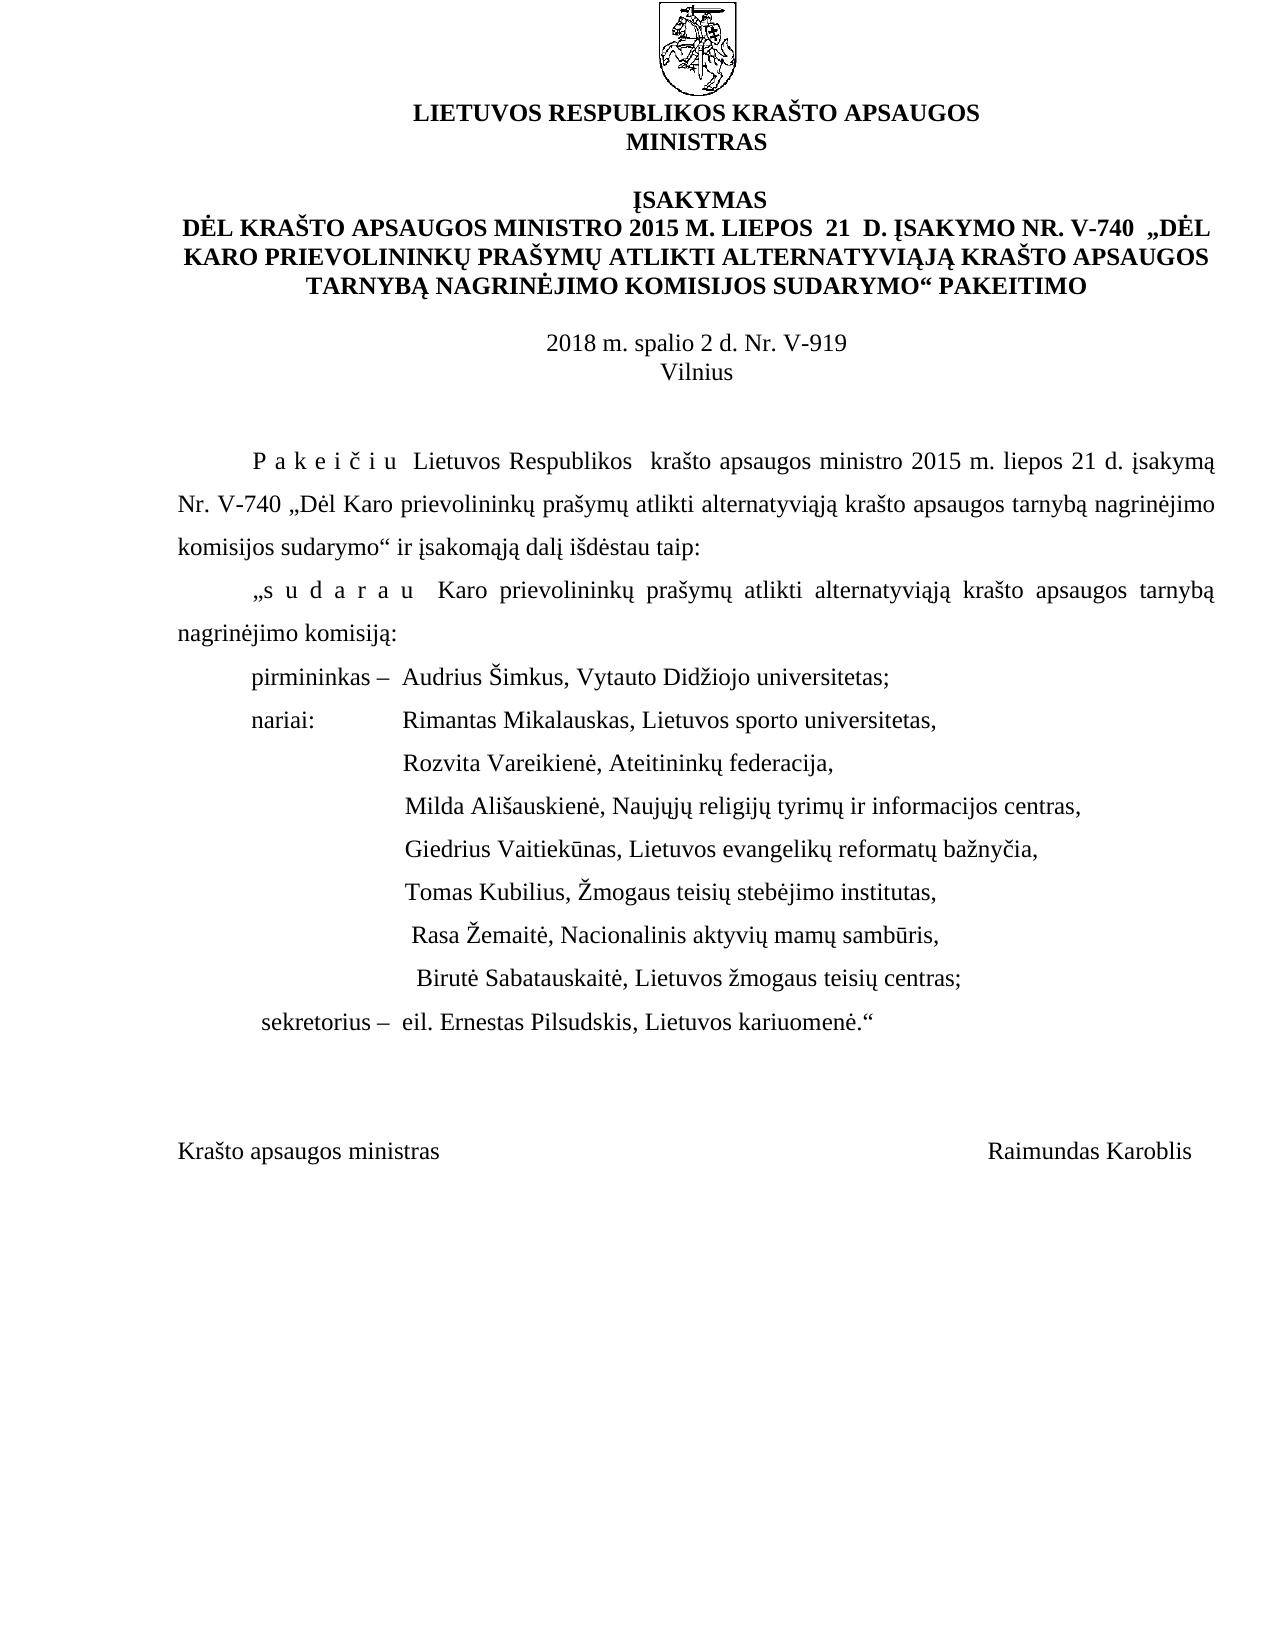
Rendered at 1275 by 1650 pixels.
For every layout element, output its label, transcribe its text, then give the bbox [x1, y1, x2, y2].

text DĖL KRAŠTO APSAUGOS MINISTRO 2015 M. LIEPOS 21 D. ĮSAKYMO NR. V-740 „DĖL KARO PRIEVOLININKŲ PRAŠYMŲ ATLIKTI ALTERNATYVIĄJĄ KRAŠTO APSAUGOS TARNYBĄ NAGRINĖJIMO KOMISIJOS SUDARYMO“ PAKEITIMO [177, 213, 1216, 300]
text Giedrius Vaitiekūnas, Lietuvos evangelikų reformatų bažnyčia, [310, 834, 1216, 863]
text Birutė Sabatauskaitė, Lietuvos žmogaus teisių centras; [177, 963, 1216, 992]
text Tomas Kubilius, Žmogaus teisių stebėjimo institutas, [310, 877, 1216, 906]
text įsakymas [177, 185, 1216, 213]
text Rasa Žemaitė, Nacionalinis aktyvių mamų sambūris, [310, 920, 1216, 949]
text Milda Ališauskienė, Naujųjų religijų tyrimų ir informacijos centras, [310, 791, 1216, 820]
text Vilnius [177, 357, 1216, 386]
text P a k e i č i u Lietuvos Respublikos krašto apsaugos ministro 2015 m. liepos 21 d. įsakymą Nr. V-740 „Dėl Karo prievolininkų prašymų atlikti alternatyviąją krašto apsaugos tarnybą nagrinėjimo komisijos sudarymo“ ir įsakomąją dalį išdėstau taip: [177, 446, 1216, 561]
subtitle Krašto apsaugos ministras Raimundas Karoblis [177, 1136, 1216, 1165]
text Rozvita Vareikienė, Ateitininkų federacija, [278, 748, 1216, 777]
text nariai: Rimantas Mikalauskas, Lietuvos sporto universitetas, [177, 705, 1216, 733]
text „s u d a r a u Karo prievolininkų prašymų atlikti alternatyviąją krašto apsaugos tarnybą nagrinėjimo komisiją: [177, 575, 1216, 647]
text sekretorius – eil. Ernestas Pilsudskis, Lietuvos kariuomenė.“ [177, 1007, 1216, 1035]
text 2018 m. spalio 2 d. Nr. V-919 [177, 328, 1216, 357]
text pirmininkas – Audrius Šimkus, Vytauto Didžiojo universitetas; [177, 662, 1216, 690]
text MINISTRAS [177, 127, 1216, 156]
text LIETUVOS RESPUBLIKOS KRAŠTO APSAUGOS [177, 98, 1216, 127]
